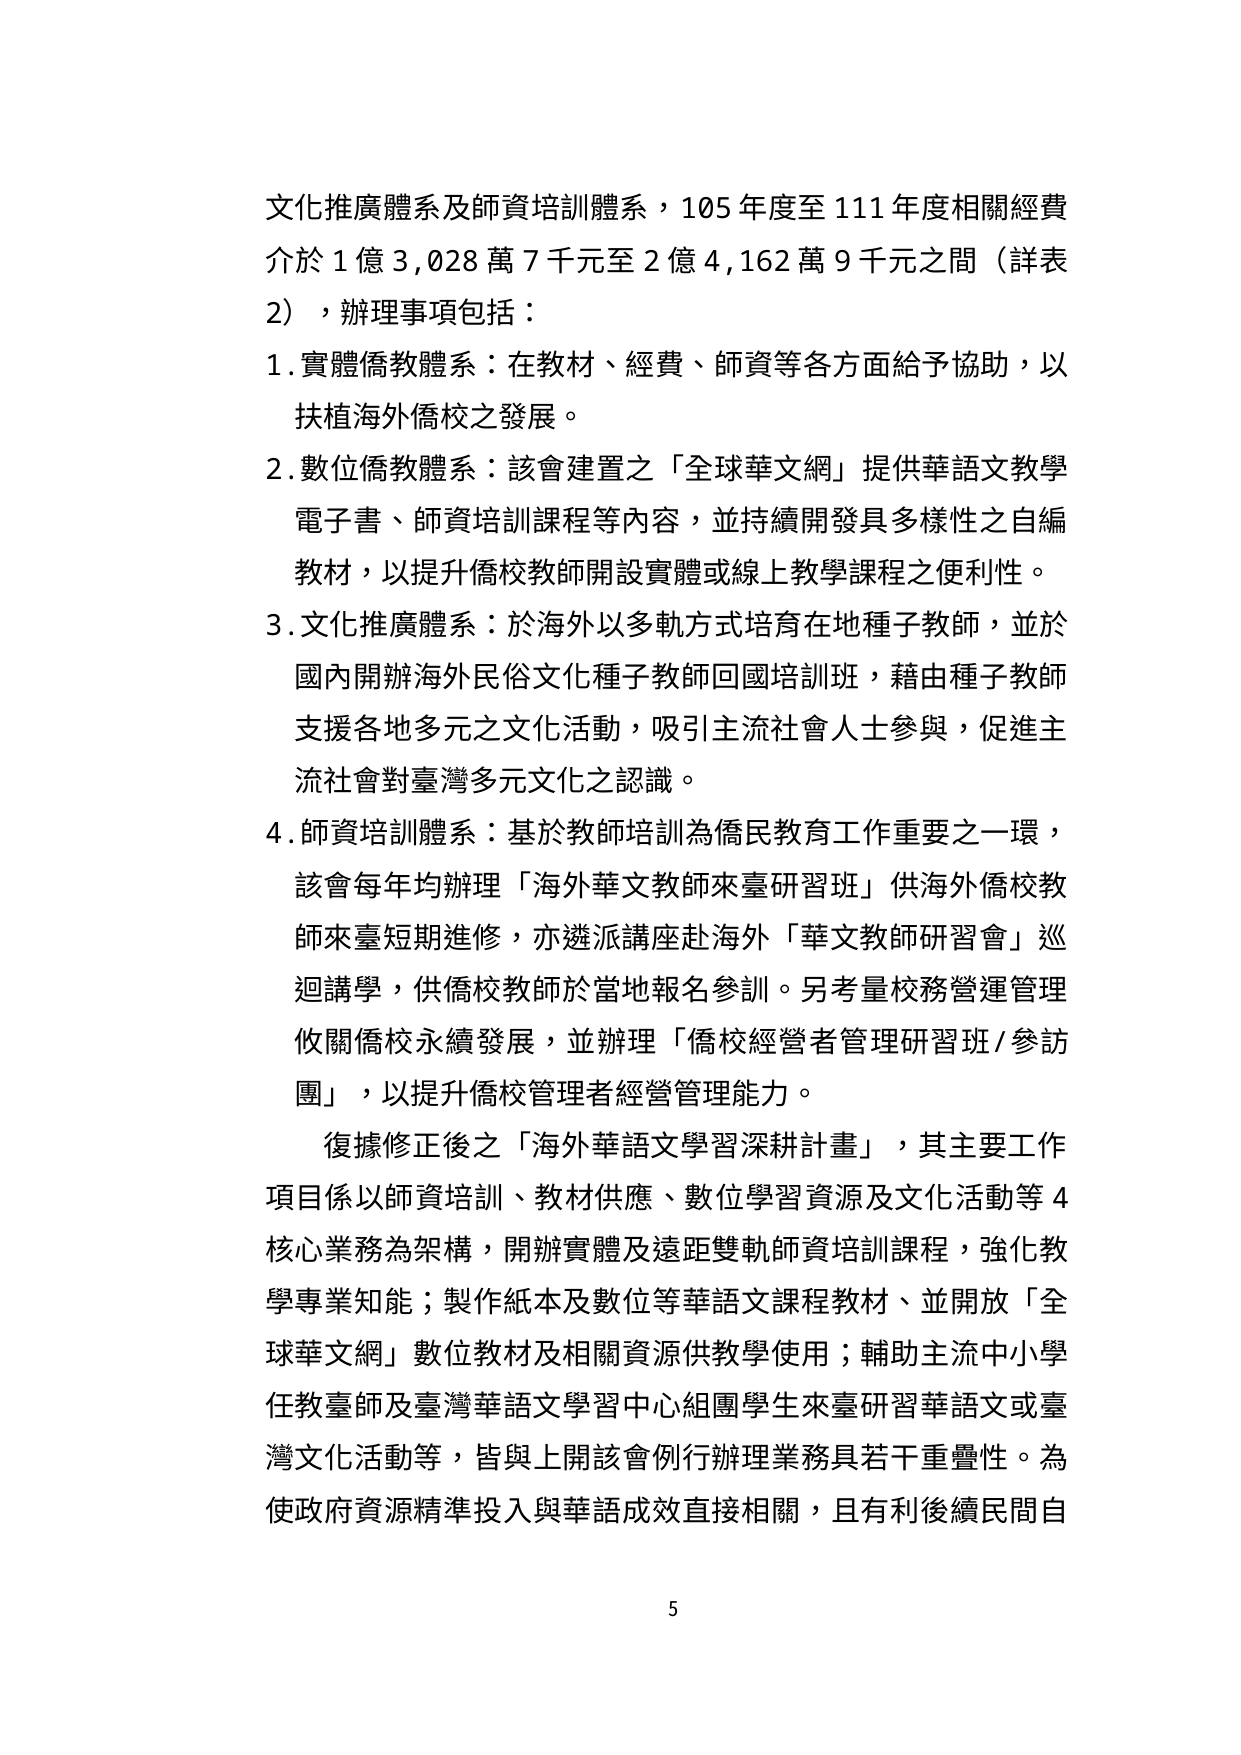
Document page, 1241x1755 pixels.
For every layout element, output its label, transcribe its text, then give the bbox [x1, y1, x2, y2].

text 1.實體僑教體系：在教材、經費、師資等各方面給予協助，以扶植海外僑校之發展。 [265, 333, 1069, 438]
text 4.師資培訓體系：基於教師培訓為僑民教育工作重要之一環，該會每年均辦理「海外華文教師來臺研習班」供海外僑校教師來臺短期進修，亦遴派講座赴海外「華文教師研習會」巡迴講學，供僑校教師於當地報名參訓。另考量校務營運管理攸關僑校永續發展，並辦理「僑校經營者管理研習班/參訪團」，以提升僑校管理者經營管理能力。 [265, 802, 1069, 1115]
text 2.數位僑教體系：該會建置之「全球華文網」提供華語文教學電子書、師資培訓課程等內容，並持續開發具多樣性之自編教材，以提升僑校教師開設實體或線上教學課程之便利性。 [265, 438, 1069, 594]
text 僑委會長年深耕海外僑教工作，在該會協輔營運下，目前全球計有50國、1,054所與該會互動往來之備查僑校，共2萬4千名師資及約38萬名學生。該會歷年皆提供多元協輔措施以推動僑校健全發展，如提供教材、補助興建（修繕）校舍、購置教材教具等改善僑校軟硬體設施，辦理僑校教師及經營管理者培訓課程，並輔助僑校辦理夏令營、臺灣文化節及正體漢字文化節等多元文教活動等。另用以支援及推廣僑校華語文及文化教學之4大僑教體系包括：實體僑教體系、數位僑教體系、文化推廣體系及師資培訓體系，105年度至111年度相關經費介於1億3,028萬7千元至2億4,162萬9千元之間（詳表2），辦理事項包括： [265, 177, 1069, 333]
text 3.文化推廣體系：於海外以多軌方式培育在地種子教師，並於國內開辦海外民俗文化種子教師回國培訓班，藉由種子教師支援各地多元之文化活動，吸引主流社會人士參與，促進主流社會對臺灣多元文化之認識。 [265, 594, 1069, 802]
text 復據修正後之「海外華語文學習深耕計畫」，其主要工作項目係以師資培訓、教材供應、數位學習資源及文化活動等4核心業務為架構，開辦實體及遠距雙軌師資培訓課程，強化教學專業知能；製作紙本及數位等華語文課程教材、並開放「全球華文網」數位教材及相關資源供教學使用；輔助主流中小學任教臺師及臺灣華語文學習中心組團學生來臺研習華語文或臺灣文化活動等，皆與上開該會例行辦理業務具若干重疊性。為使政府資源精準投入與華語成效直接相關，且有利後續民間自主永續經營之工作事項，該計畫允與現有例行性業務明確區隔。 [265, 1115, 1069, 1531]
